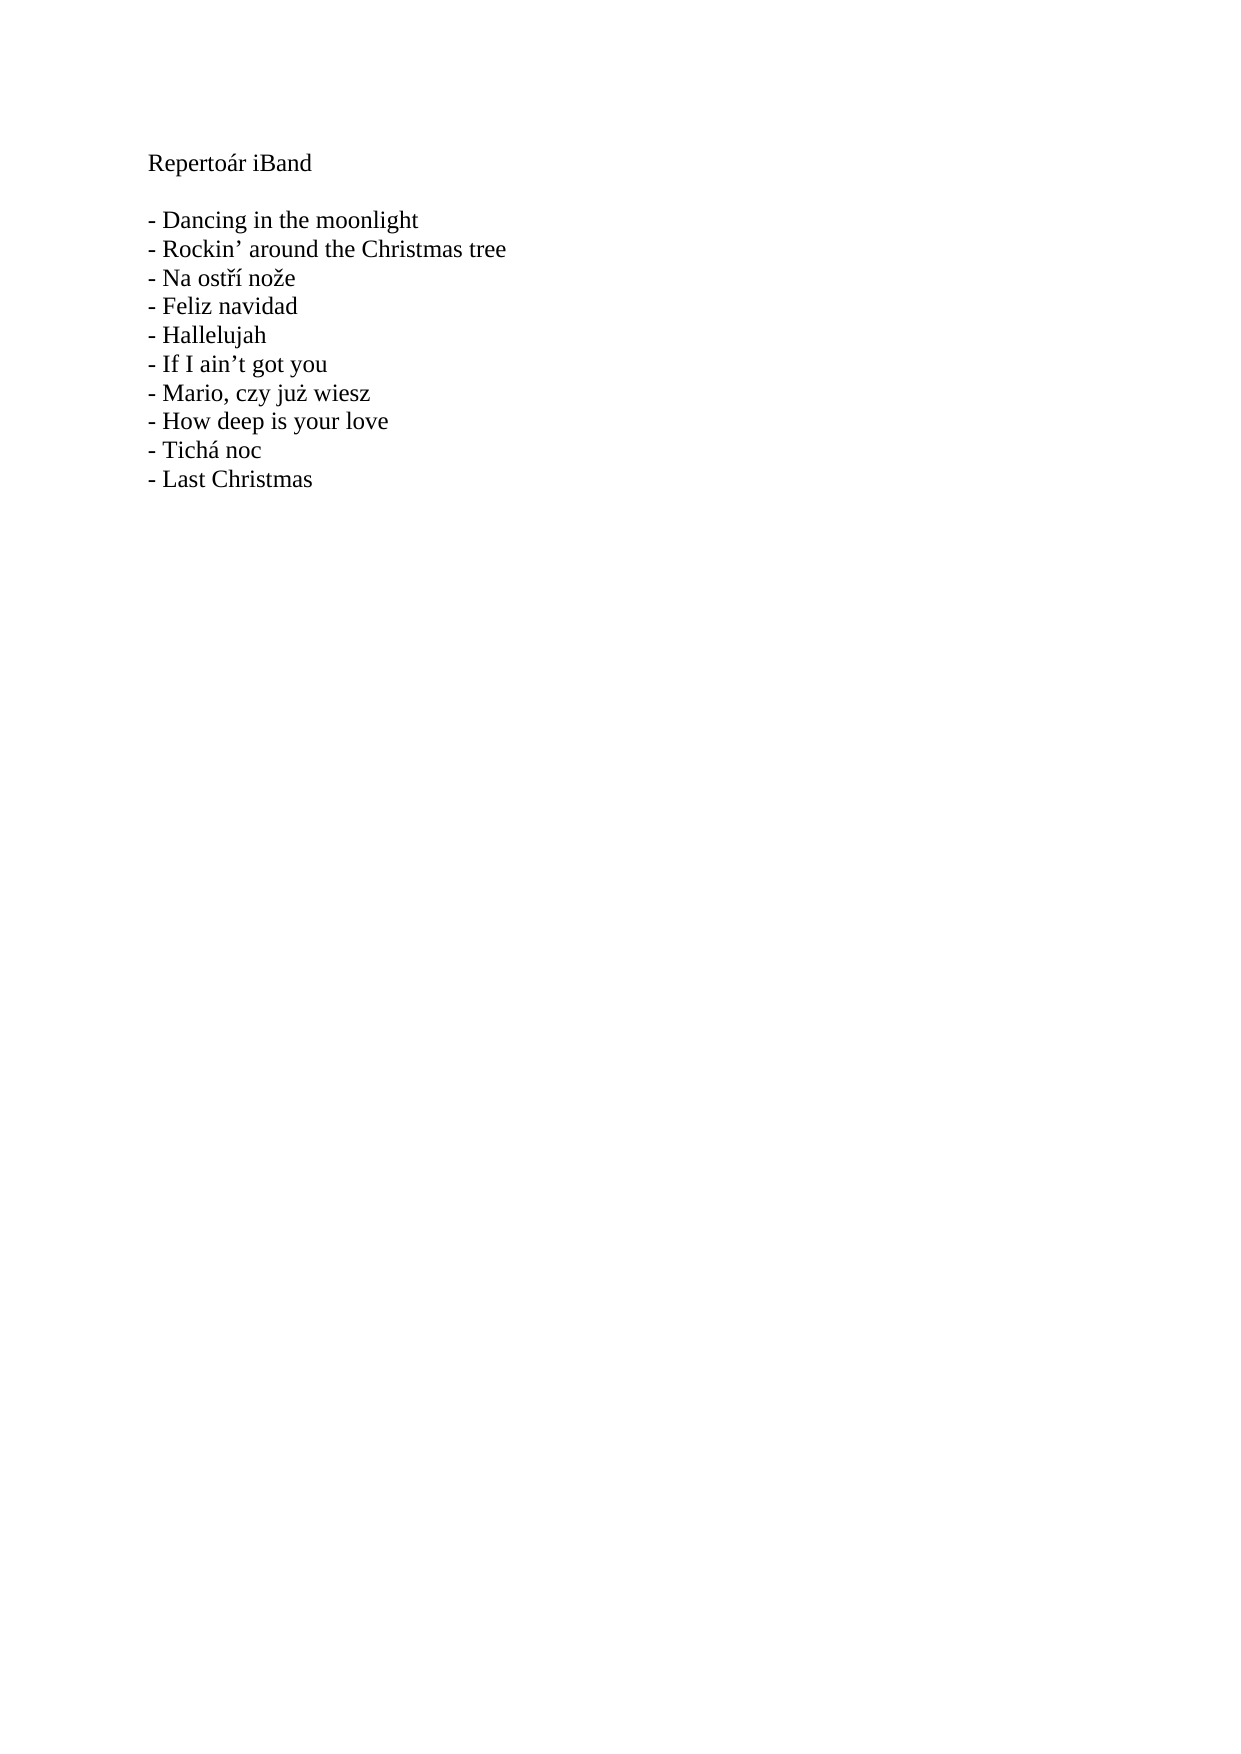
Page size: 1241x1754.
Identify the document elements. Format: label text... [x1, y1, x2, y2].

text - If I ain’t got you [148, 349, 1093, 378]
text - Dancing in the moonlight [148, 205, 1093, 234]
text - Mario, czy już wiesz [148, 378, 1093, 406]
text - Rockin’ around the Christmas tree [148, 234, 1093, 263]
text - Tichá noc [148, 435, 1093, 464]
text - Na ostří nože [148, 263, 1093, 291]
text Repertoár iBand [148, 148, 1093, 176]
text - Hallelujah [148, 320, 1093, 349]
text - Last Christmas [148, 464, 1093, 493]
text - Feliz navidad [148, 291, 1093, 320]
text - How deep is your love [148, 406, 1093, 435]
